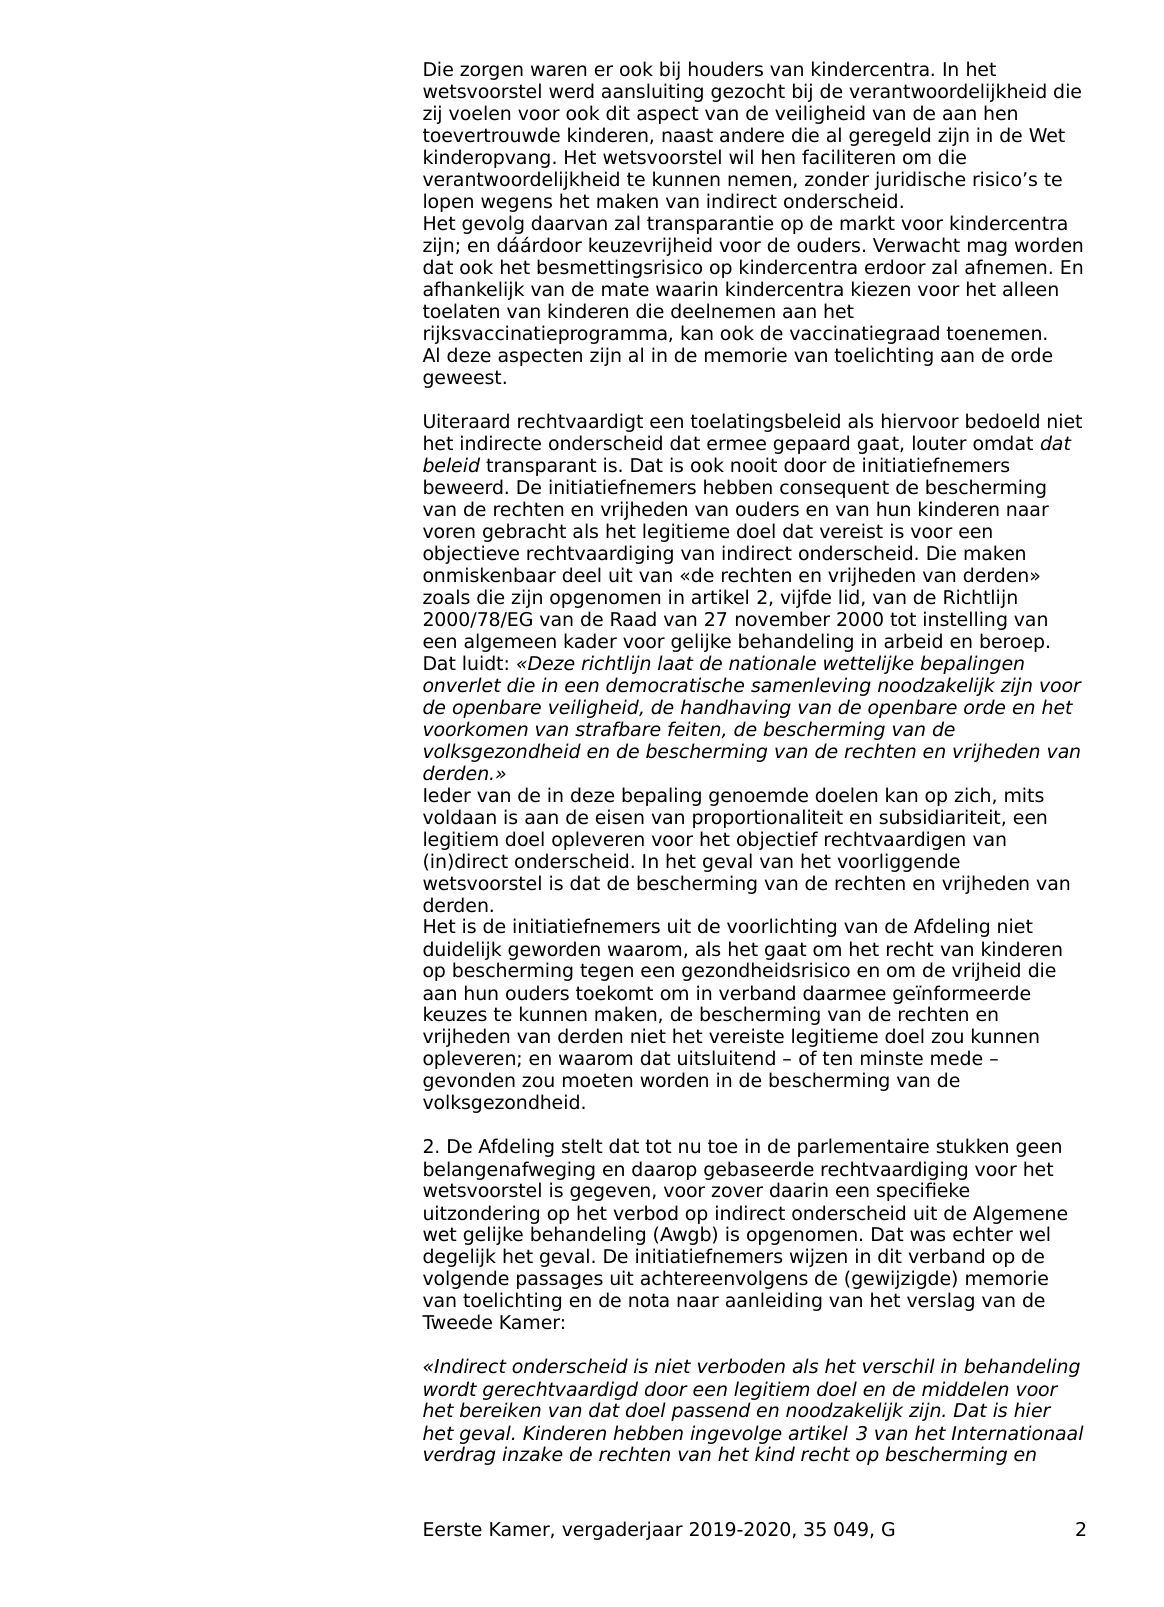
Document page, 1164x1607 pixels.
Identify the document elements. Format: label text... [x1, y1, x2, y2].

text «Indirect onderscheid is niet verboden als het verschil in behandeling wordt gerechtvaardigd door een legitiem doel en de middelen voor het bereiken van dat doel passend en noodzakelijk zijn. Dat is hier het geval. Kinderen hebben ingevolge artikel 3 van het Internationaal verdrag inzake de rechten van het kind recht op bescherming en [422, 1356, 1087, 1466]
text Ieder van de in deze bepaling genoemde doelen kan op zich, mits voldaan is aan de eisen van proportionaliteit en subsidiariteit, een legitiem doel opleveren voor het objectief rechtvaardigen van (in)direct onderscheid. In het geval van het voorliggende wetsvoorstel is dat de bescherming van de rechten en vrijheden van derden. [422, 784, 1087, 916]
text Uiteraard rechtvaardigt een toelatingsbeleid als hiervoor bedoeld niet het indirecte onderscheid dat ermee gepaard gaat, louter omdat dat beleid transparant is. Dat is ook nooit door de initiatiefnemers beweerd. De initiatiefnemers hebben consequent de bescherming van de rechten en vrijheden van ouders en van hun kinderen naar voren gebracht als het legitieme doel dat vereist is voor een objectieve rechtvaardiging van indirect onderscheid. Die maken onmiskenbaar deel uit van «de rechten en vrijheden van derden» zoals die zijn opgenomen in artikel 2, vijfde lid, van de Richtlijn 2000/78/EG van de Raad van 27 november 2000 tot instelling van een algemeen kader voor gelijke behandeling in arbeid en beroep. Dat luidt: «Deze richtlijn laat de nationale wettelijke bepalingen onverlet die in een democratische samenleving noodzakelijk zijn voor de openbare veiligheid, de handhaving van de openbare orde en het voorkomen van strafbare feiten, de bescherming van de volksgezondheid en de bescherming van de rechten en vrijheden van derden.» [422, 411, 1087, 784]
text Het gevolg daarvan zal transparantie op de markt voor kindercentra zijn; en dáárdoor keuzevrijheid voor de ouders. Verwacht mag worden dat ook het besmettingsrisico op kindercentra erdoor zal afnemen. En afhankelijk van de mate waarin kindercentra kiezen voor het alleen toelaten van kinderen die deelnemen aan het rijksvaccinatieprogramma, kan ook de vaccinatiegraad toenemen. [422, 213, 1087, 345]
text Het is de initiatiefnemers uit de voorlichting van de Afdeling niet duidelijk geworden waarom, als het gaat om het recht van kinderen op bescherming tegen een gezondheidsrisico en om de vrijheid die aan hun ouders toekomt om in verband daarmee geïnformeerde keuzes te kunnen maken, de bescherming van de rechten en vrijheden van derden niet het vereiste legitieme doel zou kunnen opleveren; en waarom dat uitsluitend – of ten minste mede – gevonden zou moeten worden in de bescherming van de volksgezondheid. [422, 916, 1087, 1114]
text Die zorgen waren er ook bij houders van kindercentra. In het wetsvoorstel werd aansluiting gezocht bij de verantwoordelijkheid die zij voelen voor ook dit aspect van de veiligheid van de aan hen toevertrouwde kinderen, naast andere die al geregeld zijn in de Wet kinderopvang. Het wetsvoorstel wil hen faciliteren om die verantwoordelijkheid te kunnen nemen, zonder juridische risico’s te lopen wegens het maken van indirect onderscheid. [422, 59, 1087, 213]
text 2. De Afdeling stelt dat tot nu toe in de parlementaire stukken geen belangenafweging en daarop gebaseerde rechtvaardiging voor het wetsvoorstel is gegeven, voor zover daarin een specifieke uitzondering op het verbod op indirect onderscheid uit de Algemene wet gelijke behandeling (Awgb) is opgenomen. Dat was echter wel degelijk het geval. De initiatiefnemers wijzen in dit verband op de volgende passages uit achtereenvolgens de (gewijzigde) memorie van toelichting en de nota naar aanleiding van het verslag van de Tweede Kamer: [422, 1136, 1087, 1334]
text Al deze aspecten zijn al in de memorie van toelichting aan de orde geweest. [422, 345, 1087, 389]
